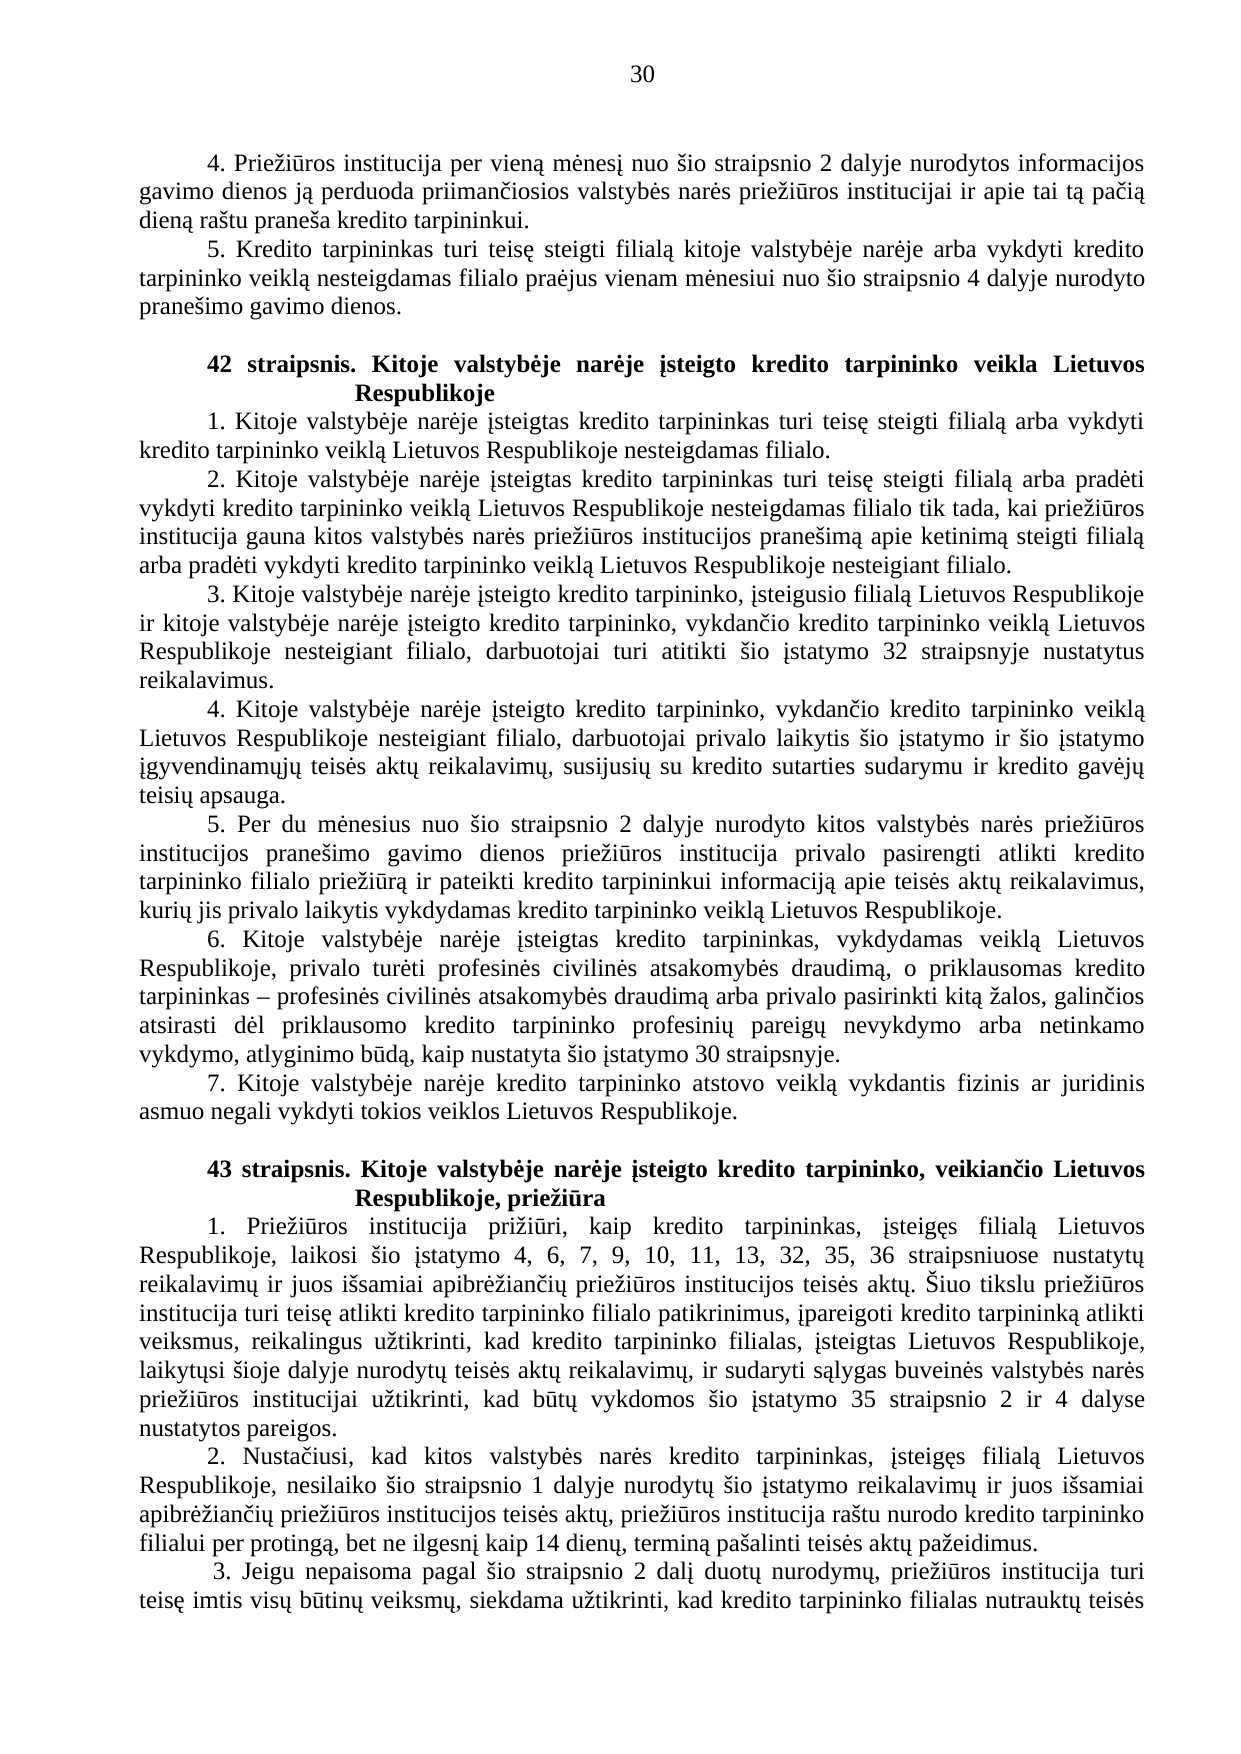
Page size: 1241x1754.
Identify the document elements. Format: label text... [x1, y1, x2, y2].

text 1. Kitoje valstybėje narėje įsteigtas kredito tarpininkas turi teisę steigti filialą arba vykdyti kredito tarpininko veiklą Lietuvos Respublikoje nesteigdamas filialo. [139, 406, 1146, 464]
text 6. Kitoje valstybėje narėje įsteigtas kredito tarpininkas, vykdydamas veiklą Lietuvos Respublikoje, privalo turėti profesinės civilinės atsakomybės draudimą, o priklausomas kredito tarpininkas – profesinės civilinės atsakomybės draudimą arba privalo pasirinkti kitą žalos, galinčios atsirasti dėl priklausomo kredito tarpininko profesinių pareigų nevykdymo arba netinkamo vykdymo, atlyginimo būdą, kaip nustatyta šio įstatymo 30 straipsnyje. [139, 924, 1146, 1068]
text 4. Priežiūros institucija per vieną mėnesį nuo šio straipsnio 2 dalyje nurodytos informacijos gavimo dienos ją perduoda priimančiosios valstybės narės priežiūros institucijai ir apie tai tą pačią dieną raštu praneša kredito tarpininkui. [139, 148, 1146, 234]
text 2. Nustačiusi, kad kitos valstybės narės kredito tarpininkas, įsteigęs filialą Lietuvos Respublikoje, nesilaiko šio straipsnio 1 dalyje nurodytų šio įstatymo reikalavimų ir juos išsamiai apibrėžiančių priežiūros institucijos teisės aktų, priežiūros institucija raštu nurodo kredito tarpininko filialui per protingą, bet ne ilgesnį kaip 14 dienų, terminą pašalinti teisės aktų pažeidimus. [139, 1441, 1146, 1556]
text 5. Per du mėnesius nuo šio straipsnio 2 dalyje nurodyto kitos valstybės narės priežiūros institucijos pranešimo gavimo dienos priežiūros institucija privalo pasirengti atlikti kredito tarpininko filialo priežiūrą ir pateikti kredito tarpininkui informaciją apie teisės aktų reikalavimus, kurių jis privalo laikytis vykdydamas kredito tarpininko veiklą Lietuvos Respublikoje. [139, 809, 1146, 924]
text 7. Kitoje valstybėje narėje kredito tarpininko atstovo veiklą vykdantis fizinis ar juridinis asmuo negali vykdyti tokios veiklos Lietuvos Respublikoje. [139, 1068, 1146, 1125]
text 3. Kitoje valstybėje narėje įsteigto kredito tarpininko, įsteigusio filialą Lietuvos Respublikoje ir kitoje valstybėje narėje įsteigto kredito tarpininko, vykdančio kredito tarpininko veiklą Lietuvos Respublikoje nesteigiant filialo, darbuotojai turi atitikti šio įstatymo 32 straipsnyje nustatytus reikalavimus. [139, 579, 1146, 694]
text 1. Priežiūros institucija prižiūri, kaip kredito tarpininkas, įsteigęs filialą Lietuvos Respublikoje, laikosi šio įstatymo 4, 6, 7, 9, 10, 11, 13, 32, 35, 36 straipsniuose nustatytų reikalavimų ir juos išsamiai apibrėžiančių priežiūros institucijos teisės aktų. Šiuo tikslu priežiūros institucija turi teisę atlikti kredito tarpininko filialo patikrinimus, įpareigoti kredito tarpininką atlikti veiksmus, reikalingus užtikrinti, kad kredito tarpininko filialas, įsteigtas Lietuvos Respublikoje, laikytųsi šioje dalyje nurodytų teisės aktų reikalavimų, ir sudaryti sąlygas buveinės valstybės narės priežiūros institucijai užtikrinti, kad būtų vykdomos šio įstatymo 35 straipsnio 2 ir 4 dalyse nustatytos pareigos. [139, 1211, 1146, 1441]
text 5. Kredito tarpininkas turi teisę steigti filialą kitoje valstybėje narėje arba vykdyti kredito tarpininko veiklą nesteigdamas filialo praėjus vienam mėnesiui nuo šio straipsnio 4 dalyje nurodyto pranešimo gavimo dienos. [139, 234, 1146, 320]
text 42 straipsnis. Kitoje valstybėje narėje įsteigto kredito tarpininko veikla Lietuvos Respublikoje [207, 349, 1146, 406]
text 2. Kitoje valstybėje narėje įsteigtas kredito tarpininkas turi teisę steigti filialą arba pradėti vykdyti kredito tarpininko veiklą Lietuvos Respublikoje nesteigdamas filialo tik tada, kai priežiūros institucija gauna kitos valstybės narės priežiūros institucijos pranešimą apie ketinimą steigti filialą arba pradėti vykdyti kredito tarpininko veiklą Lietuvos Respublikoje nesteigiant filialo. [139, 464, 1146, 579]
text 43 straipsnis. Kitoje valstybėje narėje įsteigto kredito tarpininko, veikiančio Lietuvos Respublikoje, priežiūra [207, 1154, 1146, 1211]
text 3. Jeigu nepaisoma pagal šio straipsnio 2 dalį duotų nurodymų, priežiūros institucija turi teisę imtis visų būtinų veiksmų, siekdama užtikrinti, kad kredito tarpininko filialas nutrauktų teisės [139, 1556, 1146, 1614]
text 4. Kitoje valstybėje narėje įsteigto kredito tarpininko, vykdančio kredito tarpininko veiklą Lietuvos Respublikoje nesteigiant filialo, darbuotojai privalo laikytis šio įstatymo ir šio įstatymo įgyvendinamųjų teisės aktų reikalavimų, susijusių su kredito sutarties sudarymu ir kredito gavėjų teisių apsauga. [139, 694, 1146, 809]
